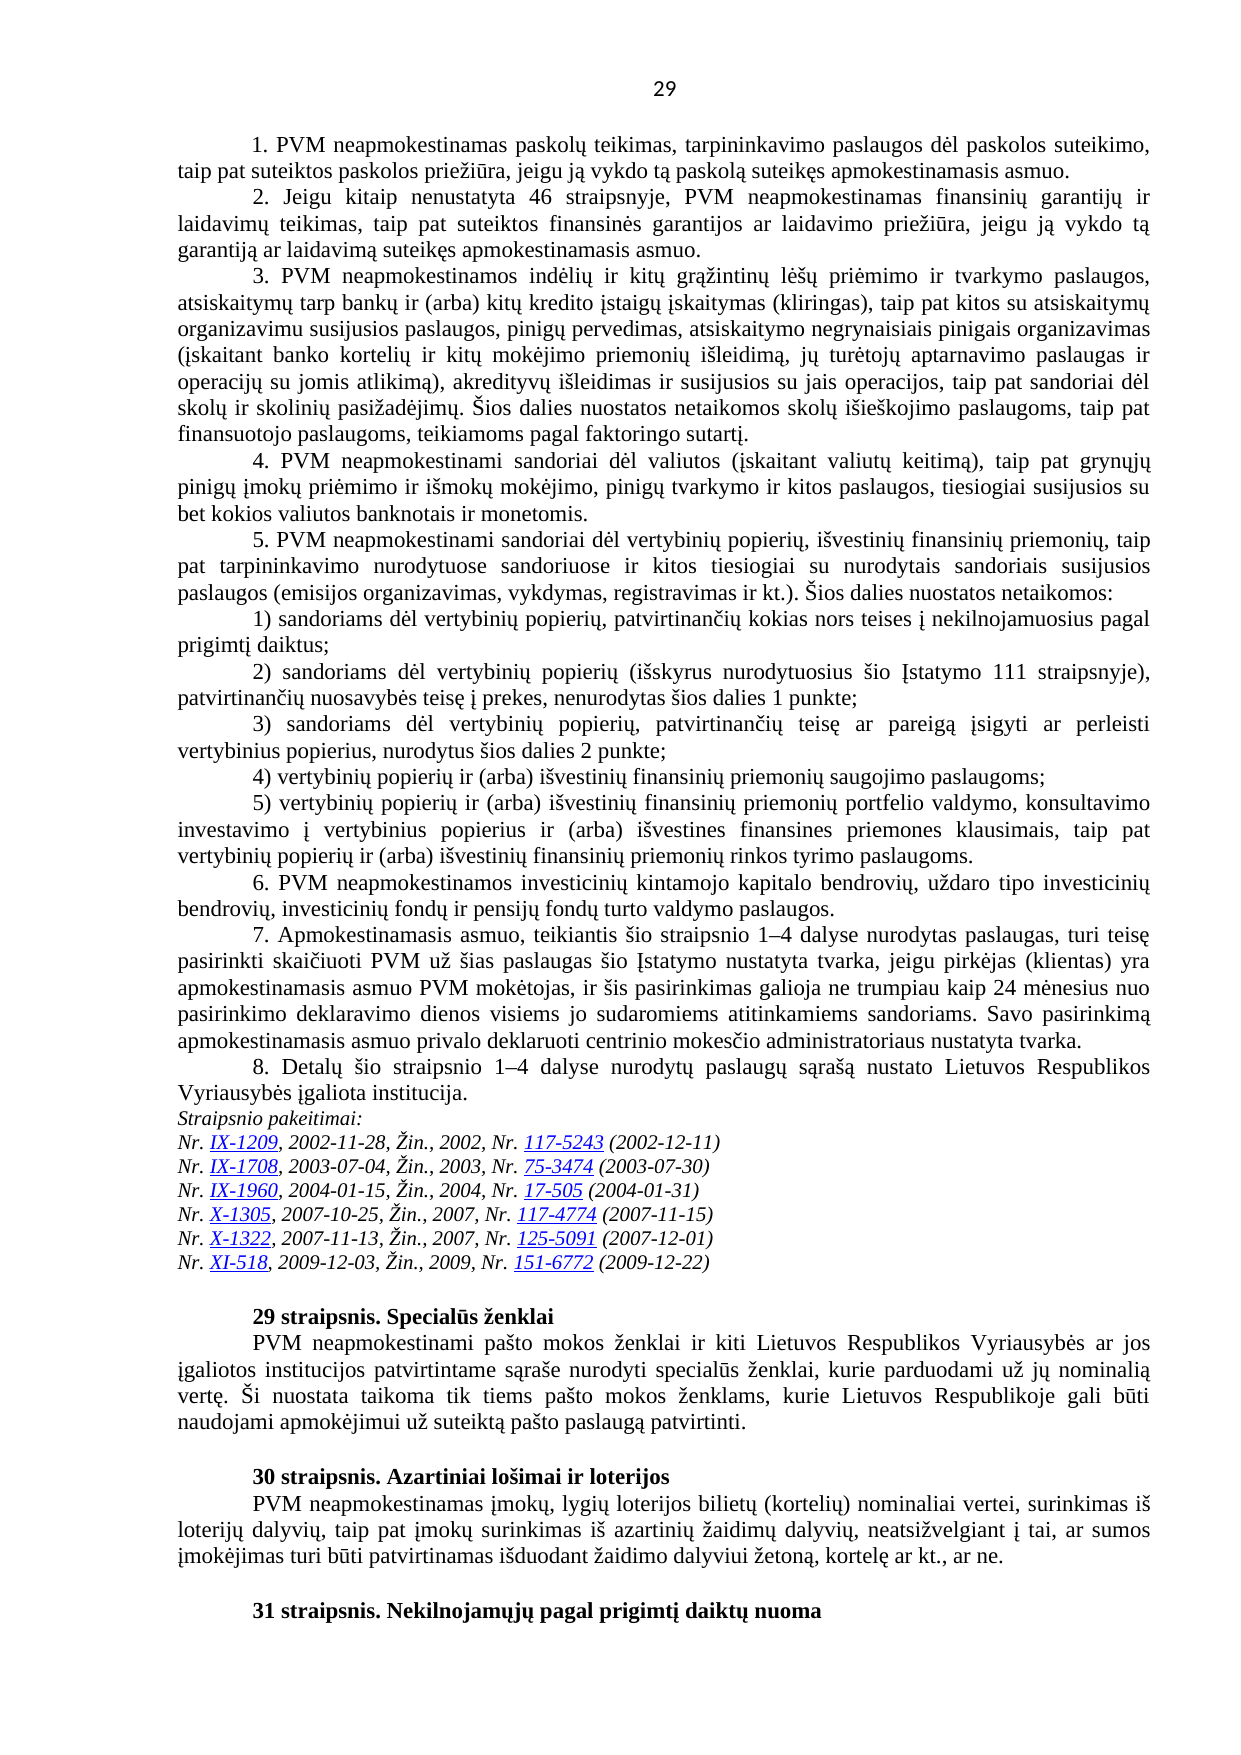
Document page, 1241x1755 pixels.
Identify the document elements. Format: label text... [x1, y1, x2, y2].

text 5. PVM neapmokestinami sandoriai dėl vertybinių popierių, išvestinių finansinių priemonių, taip pat tarpininkavimo nurodytuose sandoriuose ir kitos tiesiogiai su nurodytais sandoriais susijusios paslaugos (emisijos organizavimas, vykdymas, registravimas ir kt.). Šios dalies nuostatos netaikomos: [177, 526, 1152, 605]
text Nr. IX-1209, 2002-11-28, Žin., 2002, Nr. 117-5243 (2002-12-11) [177, 1130, 1152, 1154]
text 4) vertybinių popierių ir (arba) išvestinių finansinių priemonių saugojimo paslaugoms; [177, 763, 1152, 789]
text 1. PVM neapmokestinamas paskolų teikimas, tarpininkavimo paslaugos dėl paskolos suteikimo, taip pat suteiktos paskolos priežiūra, jeigu ją vykdo tą paskolą suteikęs apmokestinamasis asmuo. [177, 131, 1152, 183]
text Nr. IX-1960, 2004-01-15, Žin., 2004, Nr. 17-505 (2004-01-31) [177, 1178, 1152, 1202]
text Nr. XI-518, 2009-12-03, Žin., 2009, Nr. 151-6772 (2009-12-22) [177, 1250, 1152, 1274]
text PVM neapmokestinamas įmokų, lygių loterijos bilietų (kortelių) nominaliai vertei, surinkimas iš loterijų dalyvių, taip pat įmokų surinkimas iš azartinių žaidimų dalyvių, neatsižvelgiant į tai, ar sumos įmokėjimas turi būti patvirtinamas išduodant žaidimo dalyviui žetoną, kortelę ar kt., ar ne. [177, 1490, 1152, 1569]
text Nr. IX-1708, 2003-07-04, Žin., 2003, Nr. 75-3474 (2003-07-30) [177, 1154, 1152, 1178]
text 6. PVM neapmokestinamos investicinių kintamojo kapitalo bendrovių, uždaro tipo investicinių bendrovių, investicinių fondų ir pensijų fondų turto valdymo paslaugos. [177, 868, 1152, 921]
text PVM neapmokestinami pašto mokos ženklai ir kiti Lietuvos Respublikos Vyriausybės ar jos įgaliotos institucijos patvirtintame sąraše nurodyti specialūs ženklai, kurie parduodami už jų nominalią vertę. Ši nuostata taikoma tik tiems pašto mokos ženklams, kurie Lietuvos Respublikoje gali būti naudojami apmokėjimui už suteiktą pašto paslaugą patvirtinti. [177, 1329, 1152, 1435]
text Straipsnio pakeitimai: [177, 1106, 1152, 1130]
text 7. Apmokestinamasis asmuo, teikiantis šio straipsnio 1–4 dalyse nurodytas paslaugas, turi teisę pasirinkti skaičiuoti PVM už šias paslaugas šio Įstatymo nustatyta tvarka, jeigu pirkėjas (klientas) yra apmokestinamasis asmuo PVM mokėtojas, ir šis pasirinkimas galioja ne trumpiau kaip 24 mėnesius nuo pasirinkimo deklaravimo dienos visiems jo sudaromiems atitinkamiems sandoriams. Savo pasirinkimą apmokestinamasis asmuo privalo deklaruoti centrinio mokesčio administratoriaus nustatyta tvarka. [177, 921, 1152, 1053]
text 5) vertybinių popierių ir (arba) išvestinių finansinių priemonių portfelio valdymo, konsultavimo investavimo į vertybinius popierius ir (arba) išvestines finansines priemones klausimais, taip pat vertybinių popierių ir (arba) išvestinių finansinių priemonių rinkos tyrimo paslaugoms. [177, 789, 1152, 868]
text 3) sandoriams dėl vertybinių popierių, patvirtinančių teisę ar pareigą įsigyti ar perleisti vertybinius popierius, nurodytus šios dalies 2 punkte; [177, 710, 1152, 763]
text 29 straipsnis. Specialūs ženklai [177, 1303, 1152, 1329]
text 2. Jeigu kitaip nenustatyta 46 straipsnyje, PVM neapmokestinamas finansinių garantijų ir laidavimų teikimas, taip pat suteiktos finansinės garantijos ar laidavimo priežiūra, jeigu ją vykdo tą garantiją ar laidavimą suteikęs apmokestinamasis asmuo. [177, 183, 1152, 262]
text 4. PVM neapmokestinami sandoriai dėl valiutos (įskaitant valiutų keitimą), taip pat grynųjų pinigų įmokų priėmimo ir išmokų mokėjimo, pinigų tvarkymo ir kitos paslaugos, tiesiogiai susijusios su bet kokios valiutos banknotais ir monetomis. [177, 447, 1152, 526]
text 8. Detalų šio straipsnio 1–4 dalyse nurodytų paslaugų sąrašą nustato Lietuvos Respublikos Vyriausybės įgaliota institucija. [177, 1053, 1152, 1106]
text Nr. X-1305, 2007-10-25, Žin., 2007, Nr. 117-4774 (2007-11-15) [177, 1202, 1152, 1226]
text 3. PVM neapmokestinamos indėlių ir kitų grąžintinų lėšų priėmimo ir tvarkymo paslaugos, atsiskaitymų tarp bankų ir (arba) kitų kredito įstaigų įskaitymas (kliringas), taip pat kitos su atsiskaitymų organizavimu susijusios paslaugos, pinigų pervedimas, atsiskaitymo negrynaisiais pinigais organizavimas (įskaitant banko kortelių ir kitų mokėjimo priemonių išleidimą, jų turėtojų aptarnavimo paslaugas ir operacijų su jomis atlikimą), akredityvų išleidimas ir susijusios su jais operacijos, taip pat sandoriai dėl skolų ir skolinių pasižadėjimų. Šios dalies nuostatos netaikomos skolų išieškojimo paslaugoms, taip pat finansuotojo paslaugoms, teikiamoms pagal faktoringo sutartį. [177, 262, 1152, 447]
text 30 straipsnis. Azartiniai lošimai ir loterijos [177, 1463, 1152, 1490]
text 31 straipsnis. Nekilnojamųjų pagal prigimtį daiktų nuoma [177, 1598, 1152, 1624]
text 1) sandoriams dėl vertybinių popierių, patvirtinančių kokias nors teises į nekilnojamuosius pagal prigimtį daiktus; [177, 605, 1152, 658]
text Nr. X-1322, 2007-11-13, Žin., 2007, Nr. 125-5091 (2007-12-01) [177, 1226, 1152, 1250]
text 2) sandoriams dėl vertybinių popierių (išskyrus nurodytuosius šio Įstatymo 111 straipsnyje), patvirtinančių nuosavybės teisę į prekes, nenurodytas šios dalies 1 punkte; [177, 658, 1152, 710]
